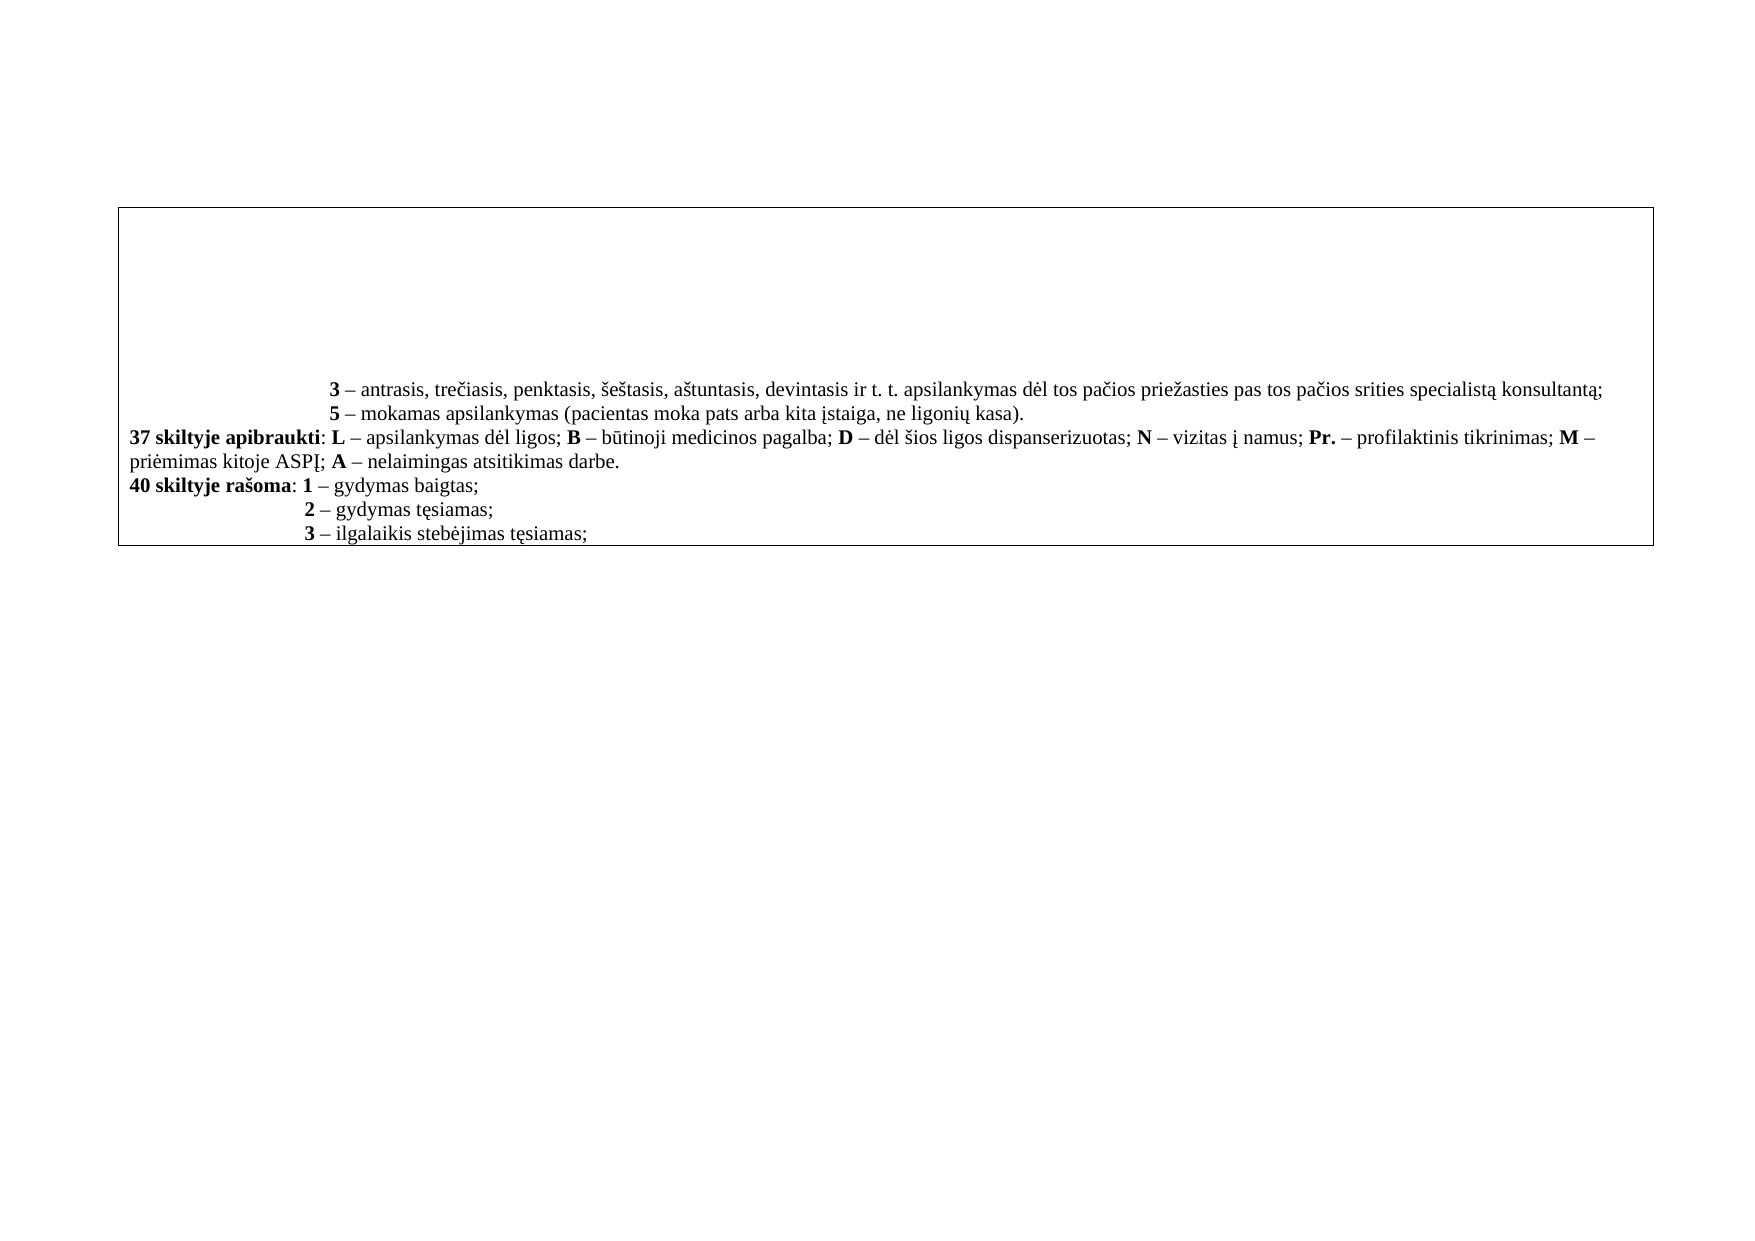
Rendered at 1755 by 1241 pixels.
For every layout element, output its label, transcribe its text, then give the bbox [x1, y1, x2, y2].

table_header 36 skiltyje apibraukti: 1 – apsilankymas pas pirminės sveikatos priežiūros specialistą; 2 – pirmasis, ketvirtasis, septintasis ir t. t. apsilankymas dėl tos pačios priežasties pas specialistą konsultantą; 3 – antrasis, trečiasis, penktasis, šeštasis, aštuntasis, devintasis ir t. t. apsilankymas dėl tos pačios priežasties pas tos pačios srities specialistą konsultantą; 5 – mokamas apsilankymas (pacientas moka pats arba kita įstaiga, ne ligonių kasa). 37 skiltyje apibraukti: L – apsilankymas dėl ligos; B – būtinoji medicinos pagalba; D – dėl šios ligos dispanserizuotas; N – vizitas į namus; Pr. – profilaktinis tikrinimas; M – priėmimas kitoje ASPĮ; A – nelaimingas atsitikimas darbe. 40 skiltyje rašoma: 1 – gydymas baigtas; 2 – gydymas tęsiamas; 3 – ilgalaikis stebėjimas tęsiamas; 4 – siuntimas konsultuoti; 5 – siuntimas į kitą ASPĮ dėl ambulatorinio gydymo; 6 – siuntimas į kitą ASPĮ dėl stacionarinio gydymo; 7 – hospitalizuojamas tos pačios ASPĮ stacionare; 8 – siuntimas stacionarinės reabilitacijos paslaugoms gauti; 9 – siuntimas ambulatorinės reabilitacijos paslaugoms gauti; 10 – kita. [119, 208, 1653, 544]
